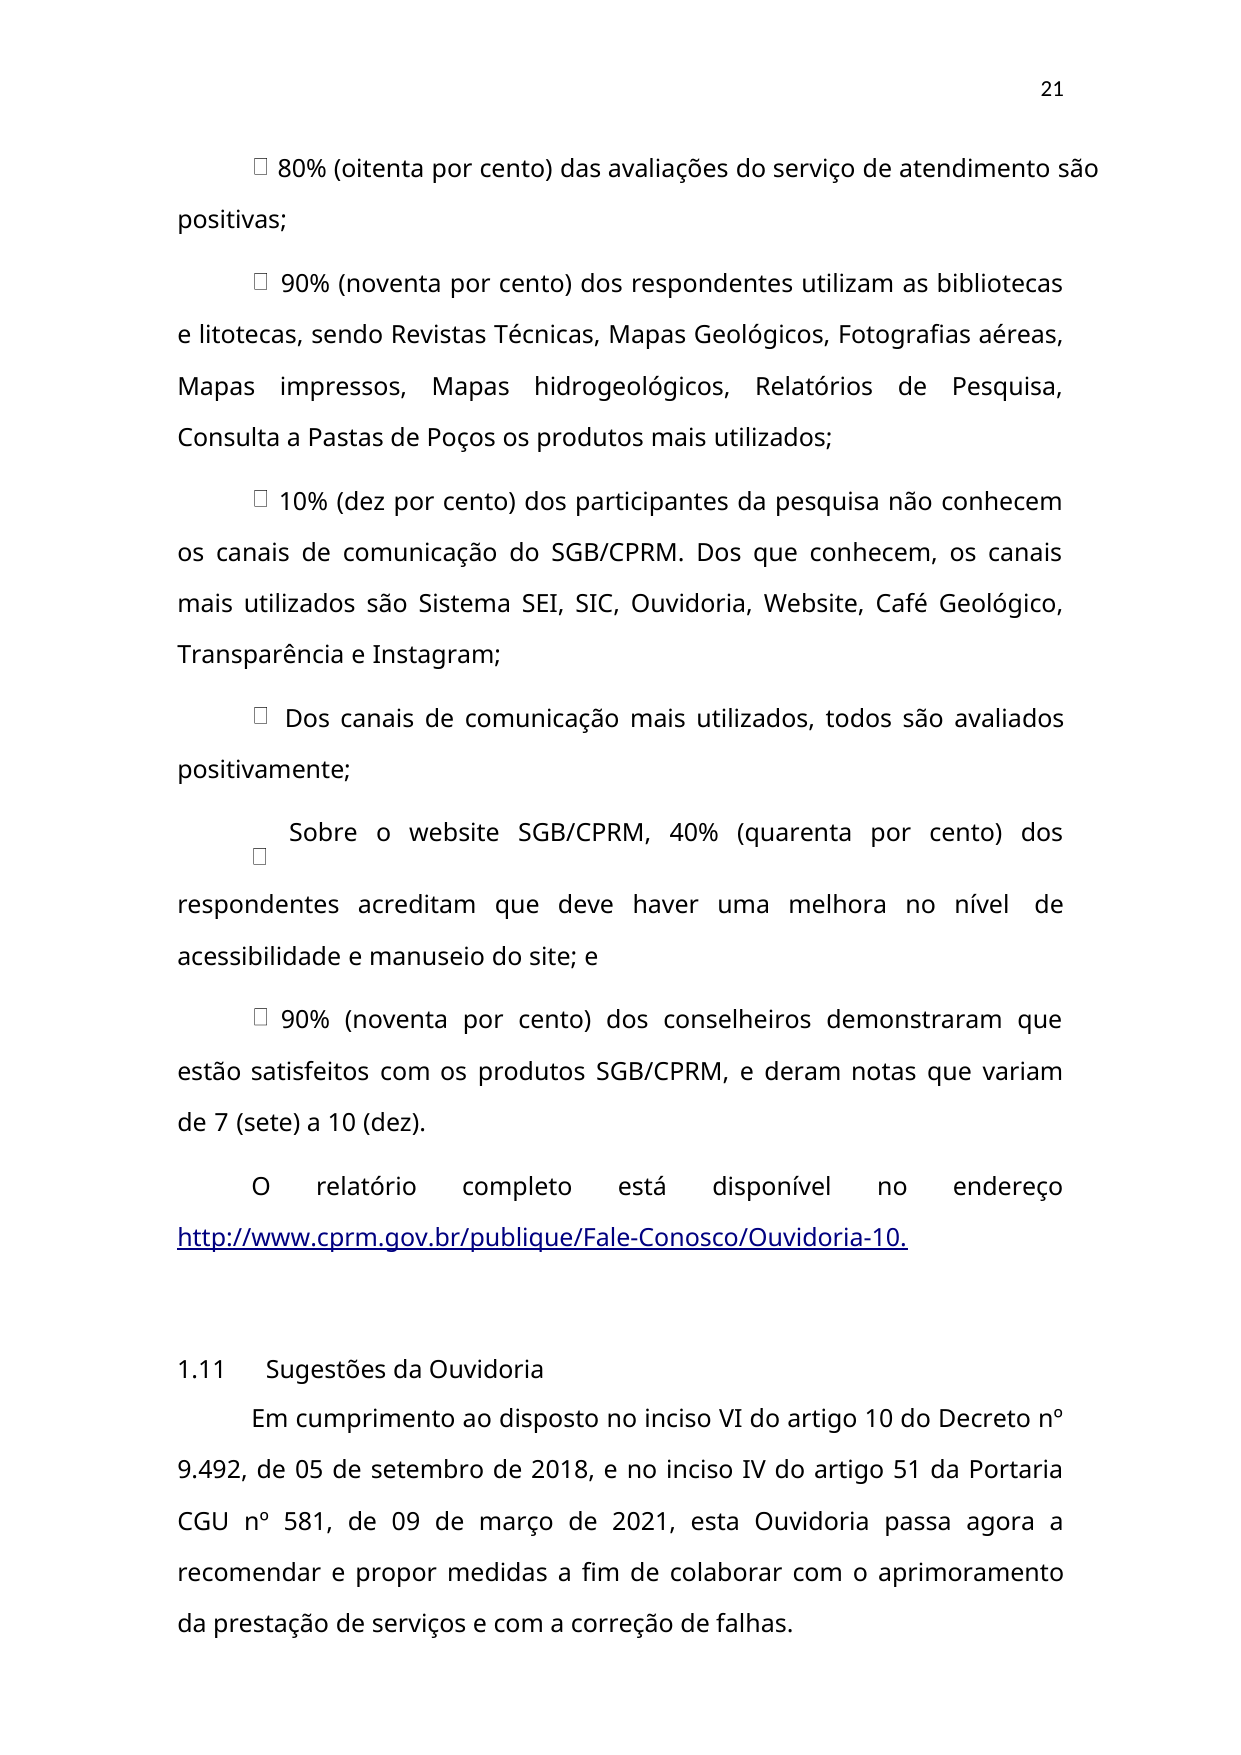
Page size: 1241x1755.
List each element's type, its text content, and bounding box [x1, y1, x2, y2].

text O relatório completo está disponível no endereço http://www.cprm.gov.br/publique/Fale-Conosco/Ouvidoria-10. [177, 1168, 1063, 1253]
text Em cumprimento ao disposto no inciso VI do artigo 10 do Decreto nº 9.492, de 05 de setembro de 2018, e no inciso IV do artigo 51 da Portaria CGU nº 581, de 09 de março de 2021, esta Ouvidoria passa agora a recomendar e propor medidas a fim de colaborar com o aprimoramento da prestação de serviços e com a correção de falhas. [177, 1401, 1064, 1639]
text 90% (noventa por cento) dos respondentes utilizam as bibliotecas e litotecas, sendo Revistas Técnicas, Mapas Geológicos, Fotografias aéreas, Mapas impressos, Mapas hidrogeológicos, Relatórios de Pesquisa, Consulta a Pastas de Poços os produtos mais utilizados; [177, 266, 1064, 453]
text Dos canais de comunicação mais utilizados, todos são avaliados positivamente; [177, 701, 1064, 786]
text 10% (dez por cento) dos participantes da pesquisa não conhecem os canais de comunicação do SGB/CPRM. Dos que conhecem, os canais mais utilizados são Sistema SEI, SIC, Ouvidoria, Website, Café Geológico, Transparência e Instagram; [177, 483, 1063, 671]
list Sugestões da Ouvidoria [177, 1352, 1134, 1386]
text 90% (noventa por cento) dos conselheiros demonstraram que estão satisfeitos com os produtos SGB/CPRM, e deram notas que variam de 7 (sete) a 10 (dez). [177, 1002, 1063, 1138]
text Sobre o website SGB/CPRM, 40% (quarenta por cento) dos respondentes acreditam que deve haver uma melhora no nível de acessibilidade e manuseio do site; e [177, 815, 1064, 973]
text 80% (oitenta por cento) das avaliações do serviço de atendimento são positivas; [177, 151, 1134, 236]
